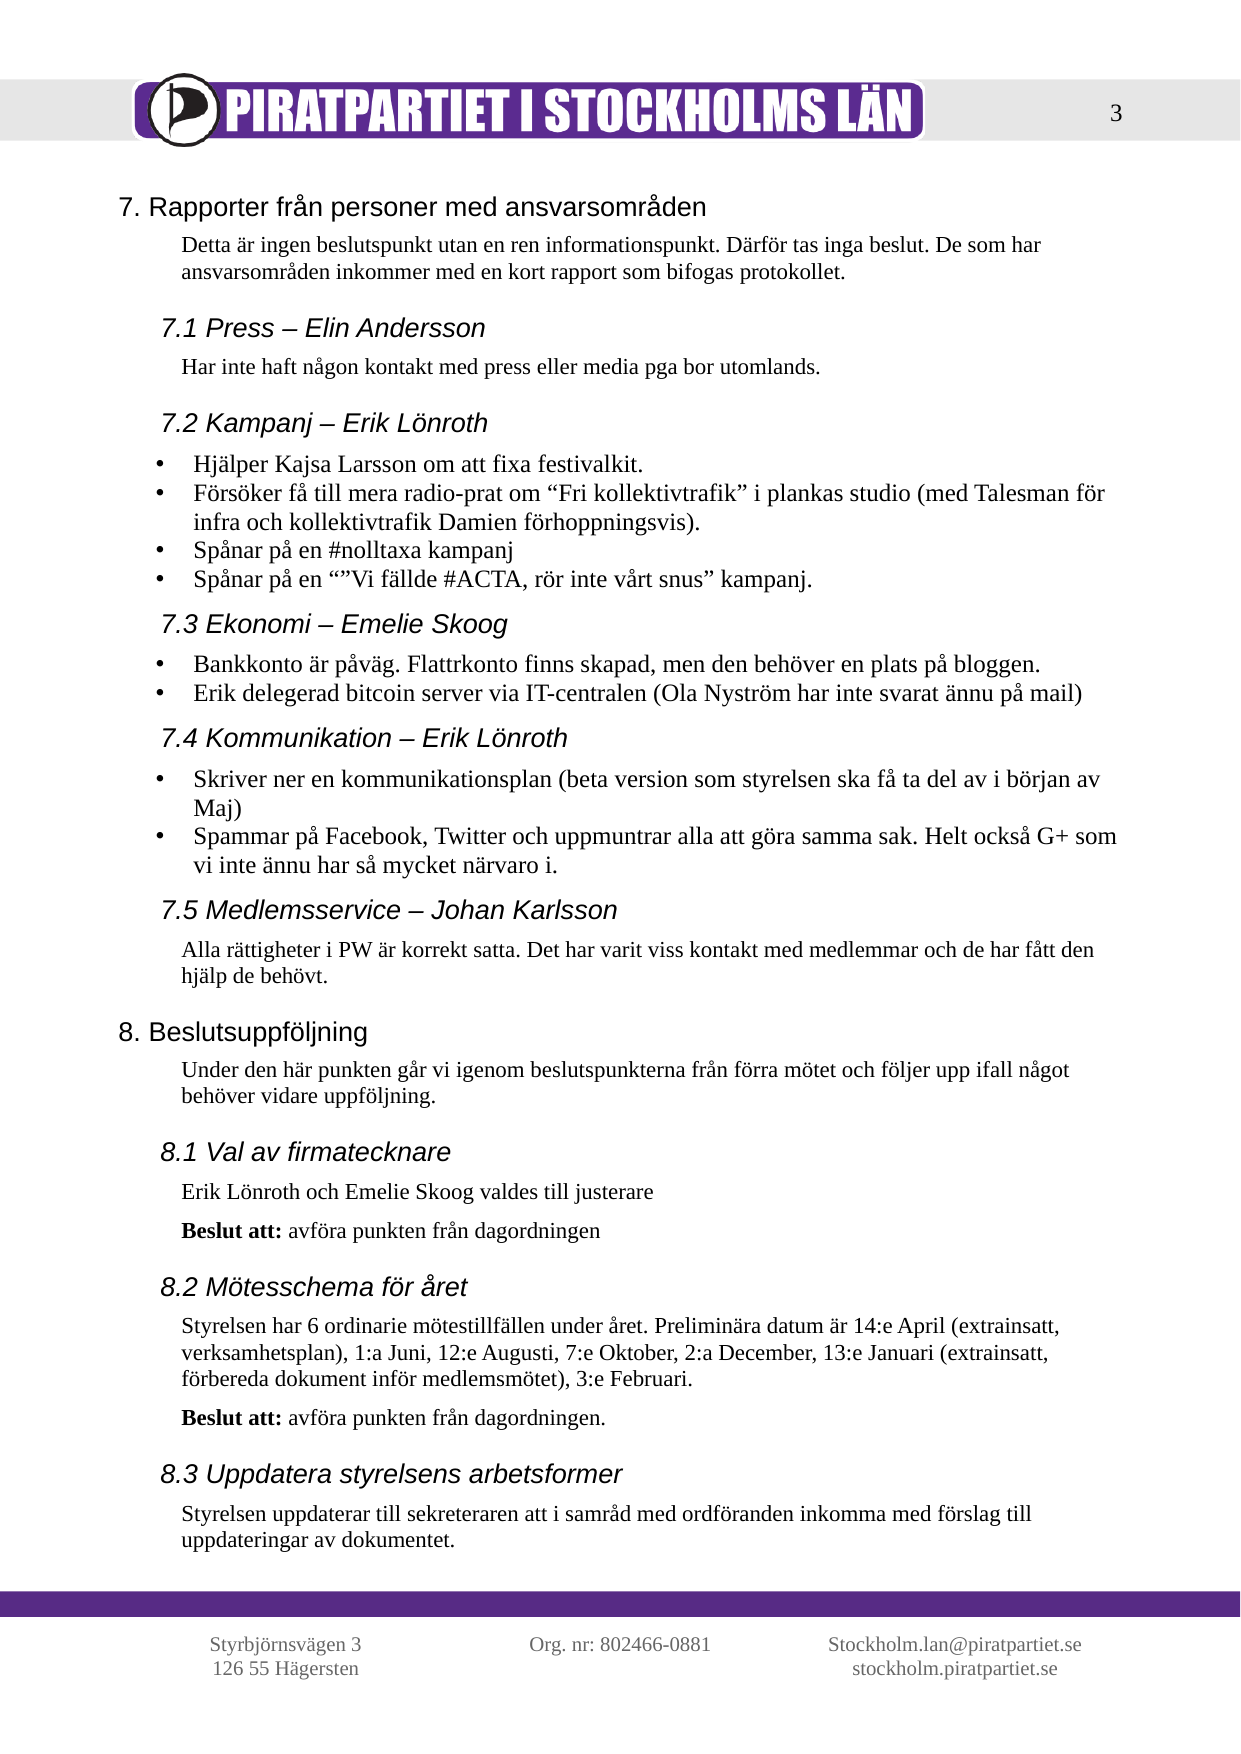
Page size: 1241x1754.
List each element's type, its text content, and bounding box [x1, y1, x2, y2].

list Hjälper Kajsa Larsson om att fixa festivalkit. [156, 449, 1122, 478]
subtitle Uppdatera styrelsens arbetsformer [160, 1458, 1122, 1489]
subtitle Press – Elin Andersson [160, 312, 1122, 343]
text Detta är ingen beslutspunkt utan en ren informationspunkt. Därför tas inga beslut. De som har ansvarsområden inkommer med en kort rapport som bifogas protokollet. [181, 231, 1122, 284]
list Spammar på Facebook, Twitter och uppmuntrar alla att göra samma sak. Helt också G+ som vi inte ännu har så mycket närvaro i. [156, 821, 1122, 879]
list Skriver ner en kommunikationsplan (beta version som styrelsen ska få ta del av i början av Maj) [156, 764, 1122, 821]
subtitle Mötesschema för året [160, 1271, 1122, 1302]
subtitle Kampanj – Erik Lönroth [160, 407, 1122, 438]
subtitle Kommunikation – Erik Lönroth [160, 722, 1122, 753]
list Erik delegerad bitcoin server via IT-centralen (Ola Nyström har inte svarat ännu på mail) [156, 678, 1122, 707]
text Beslut att: avföra punkten från dagordningen [181, 1217, 1122, 1243]
text Har inte haft någon kontakt med press eller media pga bor utomlands. [181, 353, 1122, 380]
list Bankkonto är påväg. Flattrkonto finns skapad, men den behöver en plats på bloggen. [156, 649, 1122, 678]
text Erik Lönroth och Emelie Skoog valdes till justerare [181, 1178, 1122, 1204]
subtitle Medlemsservice – Johan Karlsson [160, 894, 1122, 925]
subtitle Rapporter från personer med ansvarsområden [118, 191, 1122, 222]
text Alla rättigheter i PW är korrekt satta. Det har varit viss kontakt med medlemmar och de har fått den hjälp de behövt. [181, 936, 1122, 988]
picture [131, 73, 926, 147]
subtitle Ekonomi – Emelie Skoog [160, 608, 1122, 639]
subtitle Val av firmatecknare [160, 1136, 1122, 1167]
list Försöker få till mera radio-prat om “Fri kollektivtrafik” i plankas studio (med Talesman för infra och kollektivtrafik Damien förhoppningsvis). [156, 478, 1122, 535]
list Spånar på en “”Vi fällde #ACTA, rör inte vårt snus” kampanj. [156, 564, 1122, 593]
text Beslut att: avföra punkten från dagordningen. [181, 1404, 1122, 1430]
text Styrelsen har 6 ordinarie mötestillfällen under året. Preliminära datum är 14:e April (extrainsatt, verksamhetsplan), 1:a Juni, 12:e Augusti, 7:e Oktober, 2:a December, 13:e Januari (extrainsatt, förbereda dokument inför medlemsmötet), 3:e Februari. [181, 1312, 1122, 1392]
text Styrelsen uppdaterar till sekreteraren att i samråd med ordföranden inkomma med förslag till uppdateringar av dokumentet. [181, 1500, 1122, 1552]
text Under den här punkten går vi igenom beslutspunkterna från förra mötet och följer upp ifall något behöver vidare uppföljning. [181, 1056, 1122, 1109]
subtitle Beslutsuppföljning [118, 1016, 1122, 1047]
list Spånar på en #nolltaxa kampanj [156, 535, 1122, 564]
